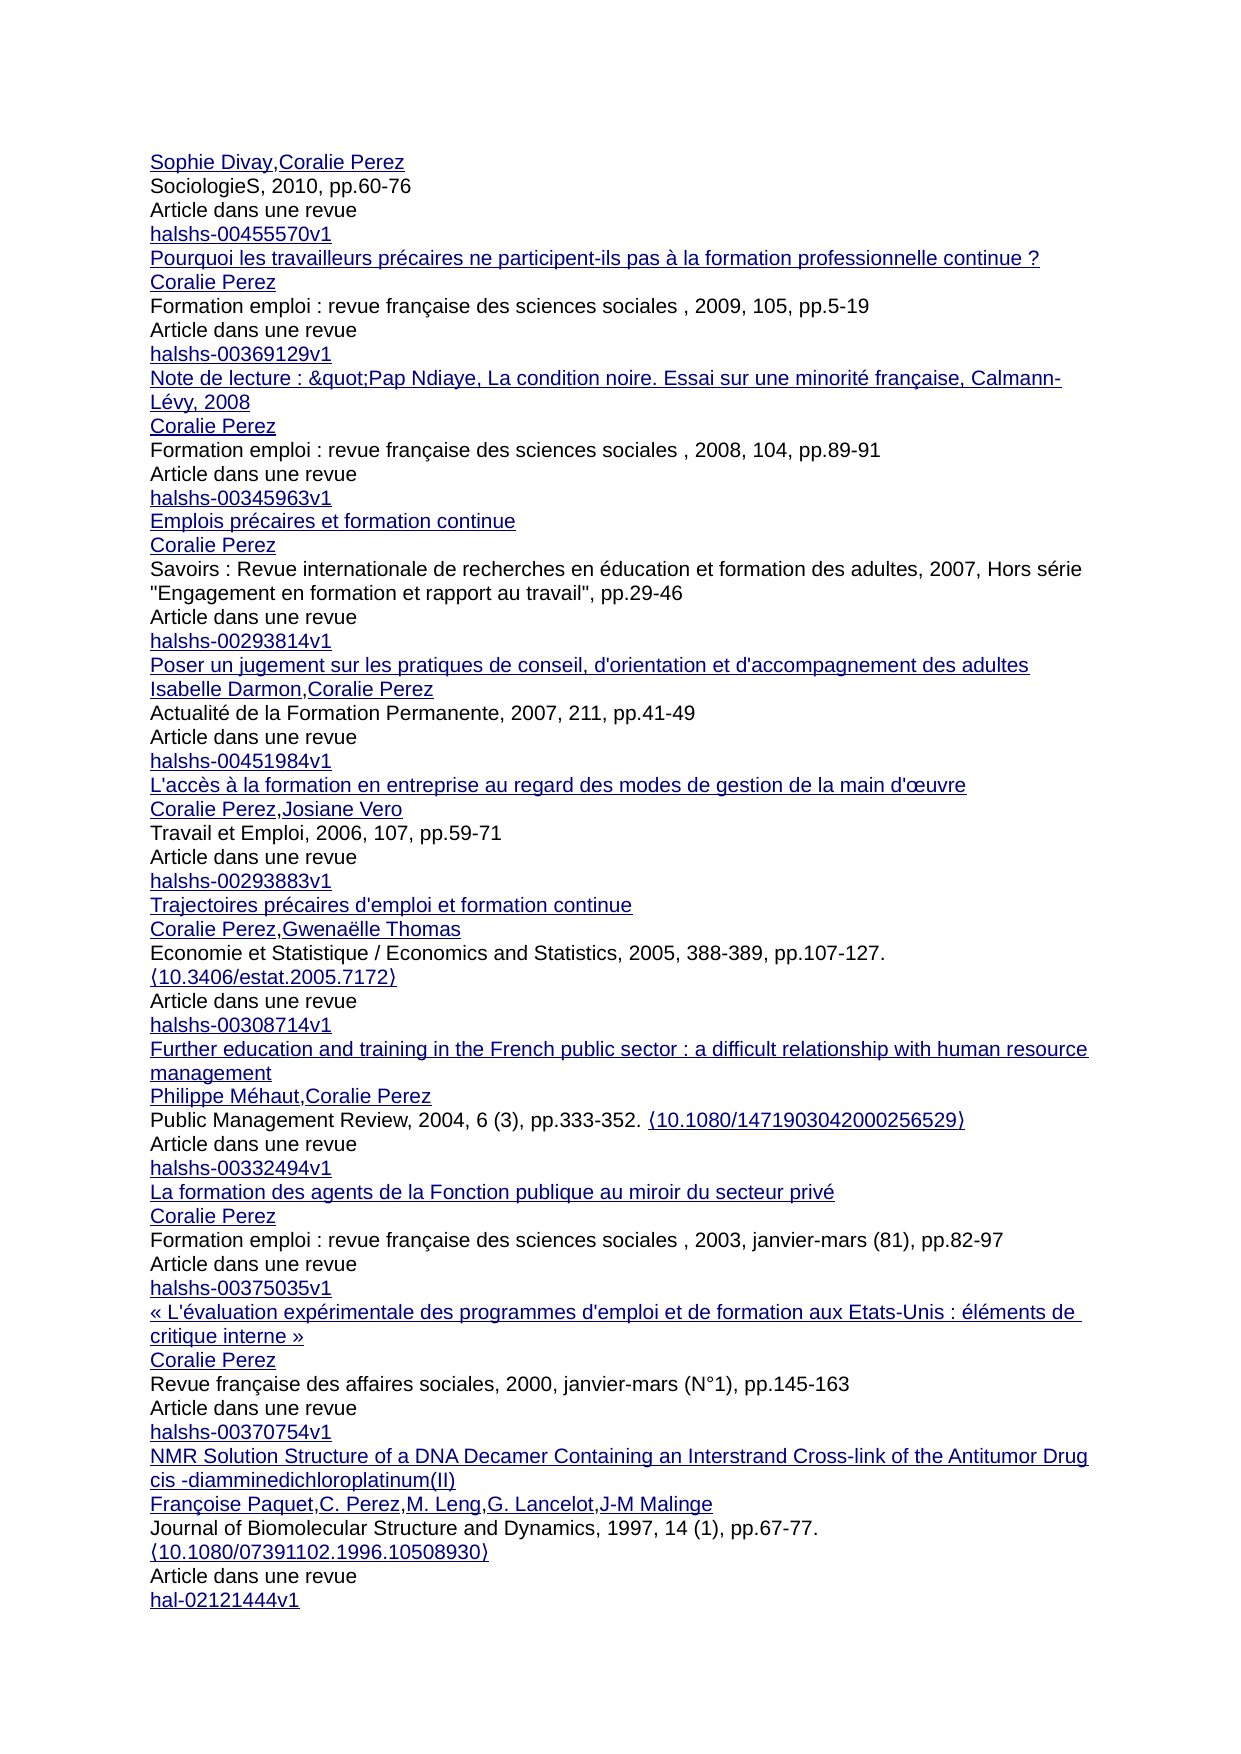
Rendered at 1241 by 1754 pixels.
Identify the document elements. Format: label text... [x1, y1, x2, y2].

table_cell Trajectoires précaires d'emploi et formation continue Coralie Perez,Gwenaëlle Thomas Economie et Statistique / Economics and Statistics, 2005, 388-389, pp.107-127. ⟨10.3406/estat.2005.7172⟩ Article dans une revue halshs-00308714v1 [150, 893, 1090, 1036]
table_cell Poser un jugement sur les pratiques de conseil, d'orientation et d'accompagnement des adultes Isabelle Darmon,Coralie Perez Actualité de la Formation Permanente, 2007, 211, pp.41-49 Article dans une revue halshs-00451984v1 [150, 653, 1090, 773]
table_cell Further education and training in the French public sector : a difficult relationship with human resource management Philippe Méhaut,Coralie Perez Public Management Review, 2004, 6 (3), pp.333-352. ⟨10.1080/1471903042000256529⟩ Article dans une revue halshs-00332494v1 [150, 1036, 1090, 1180]
table_cell Note de lecture : &quot;Pap Ndiaye, La condition noire. Essai sur une minorité française, Calmann-Lévy, 2008 Coralie Perez Formation emploi : revue française des sciences sociales , 2008, 104, pp.89-91 Article dans une revue halshs-00345963v1 [150, 366, 1090, 509]
table_cell « L'évaluation expérimentale des programmes d'emploi et de formation aux Etats-Unis : éléments de critique interne » Coralie Perez Revue française des affaires sociales, 2000, janvier-mars (N°1), pp.145-163 Article dans une revue halshs-00370754v1 [150, 1300, 1090, 1444]
table_cell La formation des agents de la Fonction publique au miroir du secteur privé Coralie Perez Formation emploi : revue française des sciences sociales , 2003, janvier-mars (81), pp.82-97 Article dans une revue halshs-00375035v1 [150, 1180, 1090, 1300]
table_cell Emplois précaires et formation continue Coralie Perez Savoirs : Revue internationale de recherches en éducation et formation des adultes, 2007, Hors série "Engagement en formation et rapport au travail", pp.29-46 Article dans une revue halshs-00293814v1 [150, 509, 1090, 653]
table_cell Sophie Divay,Coralie Perez SociologieS, 2010, pp.60-76 Article dans une revue halshs-00455570v1 [150, 150, 1090, 246]
table_cell NMR Solution Structure of a DNA Decamer Containing an Interstrand Cross-link of the Antitumor Drug cis -diamminedichloroplatinum(II) Françoise Paquet,C. Perez,M. Leng,G. Lancelot,J-M Malinge Journal of Biomolecular Structure and Dynamics, 1997, 14 (1), pp.67-77. ⟨10.1080/07391102.1996.10508930⟩ Article dans une revue hal-02121444v1 [150, 1444, 1090, 1611]
table_cell Pourquoi les travailleurs précaires ne participent-ils pas à la formation professionnelle continue ? Coralie Perez Formation emploi : revue française des sciences sociales , 2009, 105, pp.5-19 Article dans une revue halshs-00369129v1 [150, 246, 1090, 366]
table_cell L'accès à la formation en entreprise au regard des modes de gestion de la main d'œuvre Coralie Perez,Josiane Vero Travail et Emploi, 2006, 107, pp.59-71 Article dans une revue halshs-00293883v1 [150, 773, 1090, 893]
